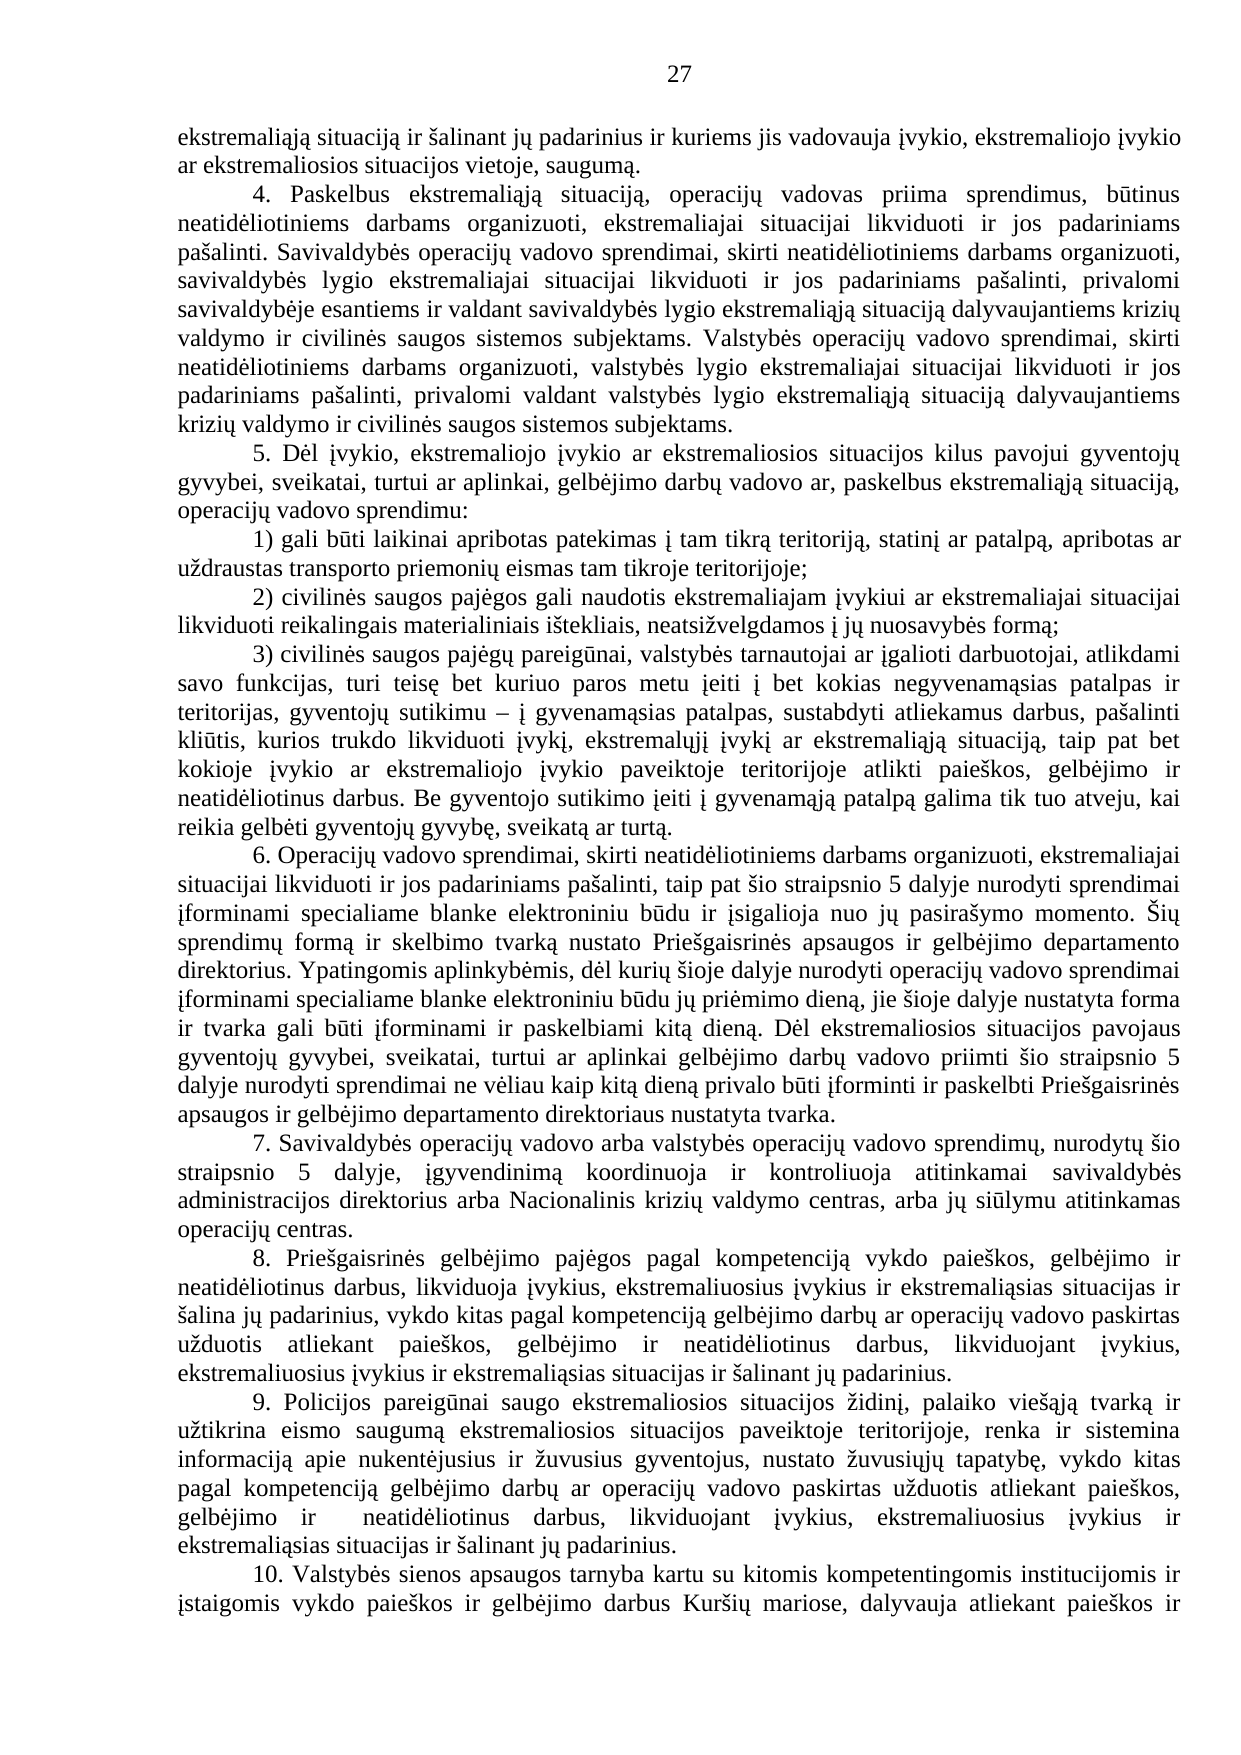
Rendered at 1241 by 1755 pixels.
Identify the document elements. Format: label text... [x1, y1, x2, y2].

text 8. Priešgaisrinės gelbėjimo pajėgos pagal kompetenciją vykdo paieškos, gelbėjimo ir neatidėliotinus darbus, likviduoja įvykius, ekstremaliuosius įvykius ir ekstremaliąsias situacijas ir šalina jų padarinius, vykdo kitas pagal kompetenciją gelbėjimo darbų ar operacijų vadovo paskirtas užduotis atliekant paieškos, gelbėjimo ir neatidėliotinus darbus, likviduojant įvykius, ekstremaliuosius įvykius ir ekstremaliąsias situacijas ir šalinant jų padarinius. [177, 1243, 1181, 1387]
text 5. Dėl įvykio, ekstremaliojo įvykio ar ekstremaliosios situacijos kilus pavojui gyventojų gyvybei, sveikatai, turtui ar aplinkai, gelbėjimo darbų vadovo ar, paskelbus ekstremaliąją situaciją, operacijų vadovo sprendimu: [177, 438, 1181, 524]
text 4. Paskelbus ekstremaliąją situaciją, operacijų vadovas priima sprendimus, būtinus neatidėliotiniems darbams organizuoti, ekstremaliajai situacijai likviduoti ir jos padariniams pašalinti. Savivaldybės operacijų vadovo sprendimai, skirti neatidėliotiniems darbams organizuoti, savivaldybės lygio ekstremaliajai situacijai likviduoti ir jos padariniams pašalinti, privalomi savivaldybėje esantiems ir valdant savivaldybės lygio ekstremaliąją situaciją dalyvaujantiems krizių valdymo ir civilinės saugos sistemos subjektams. Valstybės operacijų vadovo sprendimai, skirti neatidėliotiniems darbams organizuoti, valstybės lygio ekstremaliajai situacijai likviduoti ir jos padariniams pašalinti, privalomi valdant valstybės lygio ekstremaliąją situaciją dalyvaujantiems krizių valdymo ir civilinės saugos sistemos subjektams. [177, 179, 1181, 438]
text 6. Operacijų vadovo sprendimai, skirti neatidėliotiniems darbams organizuoti, ekstremaliajai situacijai likviduoti ir jos padariniams pašalinti, taip pat šio straipsnio 5 dalyje nurodyti sprendimai įforminami specialiame blanke elektroniniu būdu ir įsigalioja nuo jų pasirašymo momento. Šių sprendimų formą ir skelbimo tvarką nustato Priešgaisrinės apsaugos ir gelbėjimo departamento direktorius. Ypatingomis aplinkybėmis, dėl kurių šioje dalyje nurodyti operacijų vadovo sprendimai įforminami specialiame blanke elektroniniu būdu jų priėmimo dieną, jie šioje dalyje nustatyta forma ir tvarka gali būti įforminami ir paskelbiami kitą dieną. Dėl ekstremaliosios situacijos pavojaus gyventojų gyvybei, sveikatai, turtui ar aplinkai gelbėjimo darbų vadovo priimti šio straipsnio 5 dalyje nurodyti sprendimai ne vėliau kaip kitą dieną privalo būti įforminti ir paskelbti Priešgaisrinės apsaugos ir gelbėjimo departamento direktoriaus nustatyta tvarka. [177, 841, 1181, 1128]
text 3) civilinės saugos pajėgų pareigūnai, valstybės tarnautojai ar įgalioti darbuotojai, atlikdami savo funkcijas, turi teisę bet kuriuo paros metu įeiti į bet kokias negyvenamąsias patalpas ir teritorijas, gyventojų sutikimu – į gyvenamąsias patalpas, sustabdyti atliekamus darbus, pašalinti kliūtis, kurios trukdo likviduoti įvykį, ekstremalųjį įvykį ar ekstremaliąją situaciją, taip pat bet kokioje įvykio ar ekstremaliojo įvykio paveiktoje teritorijoje atlikti paieškos, gelbėjimo ir neatidėliotinus darbus. Be gyventojo sutikimo įeiti į gyvenamąją patalpą galima tik tuo atveju, kai reikia gelbėti gyventojų gyvybę, sveikatą ar turtą. [177, 639, 1181, 841]
text 1) gali būti laikinai apribotas patekimas į tam tikrą teritoriją, statinį ar patalpą, apribotas ar uždraustas transporto priemonių eismas tam tikroje teritorijoje; [177, 524, 1181, 582]
text ekstremaliąją situaciją ir šalinant jų padarinius ir kuriems jis vadovauja įvykio, ekstremaliojo įvykio ar ekstremaliosios situacijos vietoje, saugumą. [177, 122, 1181, 179]
text 7. Savivaldybės operacijų vadovo arba valstybės operacijų vadovo sprendimų, nurodytų šio straipsnio 5 dalyje, įgyvendinimą koordinuoja ir kontroliuoja atitinkamai savivaldybės administracijos direktorius arba Nacionalinis krizių valdymo centras, arba jų siūlymu atitinkamas operacijų centras. [177, 1128, 1181, 1243]
text 9. Policijos pareigūnai saugo ekstremaliosios situacijos židinį, palaiko viešąją tvarką ir užtikrina eismo saugumą ekstremaliosios situacijos paveiktoje teritorijoje, renka ir sistemina informaciją apie nukentėjusius ir žuvusius gyventojus, nustato žuvusiųjų tapatybę, vykdo kitas pagal kompetenciją gelbėjimo darbų ar operacijų vadovo paskirtas užduotis atliekant paieškos, gelbėjimo ir neatidėliotinus darbus, likviduojant įvykius, ekstremaliuosius įvykius ir ekstremaliąsias situacijas ir šalinant jų padarinius. [177, 1387, 1181, 1559]
text 10. Valstybės sienos apsaugos tarnyba kartu su kitomis kompetentingomis institucijomis ir įstaigomis vykdo paieškos ir gelbėjimo darbus Kuršių mariose, dalyvauja atliekant paieškos ir [177, 1559, 1181, 1617]
text 2) civilinės saugos pajėgos gali naudotis ekstremaliajam įvykiui ar ekstremaliajai situacijai likviduoti reikalingais materialiniais ištekliais, neatsižvelgdamos į jų nuosavybės formą; [177, 582, 1181, 639]
